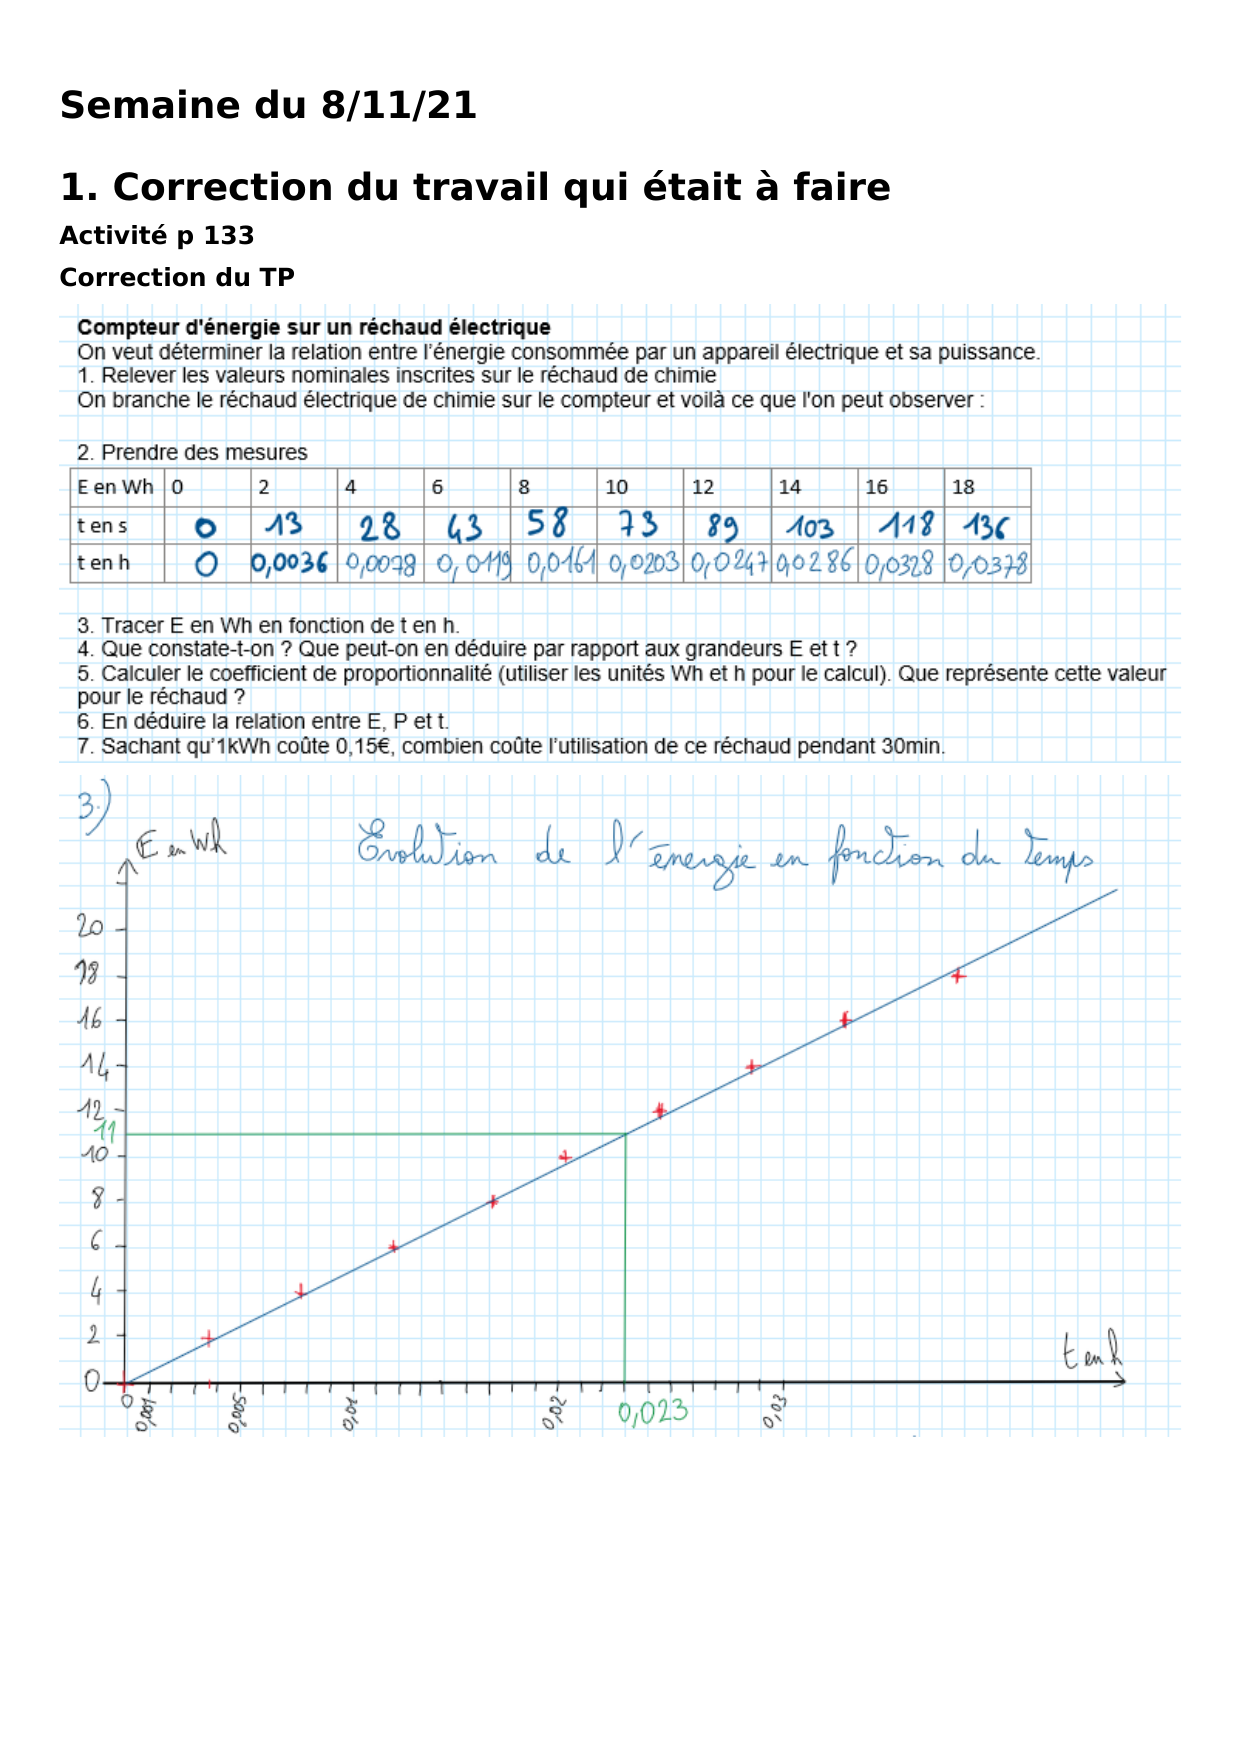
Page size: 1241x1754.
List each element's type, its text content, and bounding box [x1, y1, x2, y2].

picture [59, 304, 1182, 763]
subtitle Semaine du 8/11/21 [59, 84, 1181, 128]
text Correction du TP [59, 263, 1181, 292]
picture [59, 775, 1182, 1437]
subtitle 1. Correction du travail qui était à faire [59, 165, 1181, 209]
text Activité p 133 [59, 221, 1181, 251]
